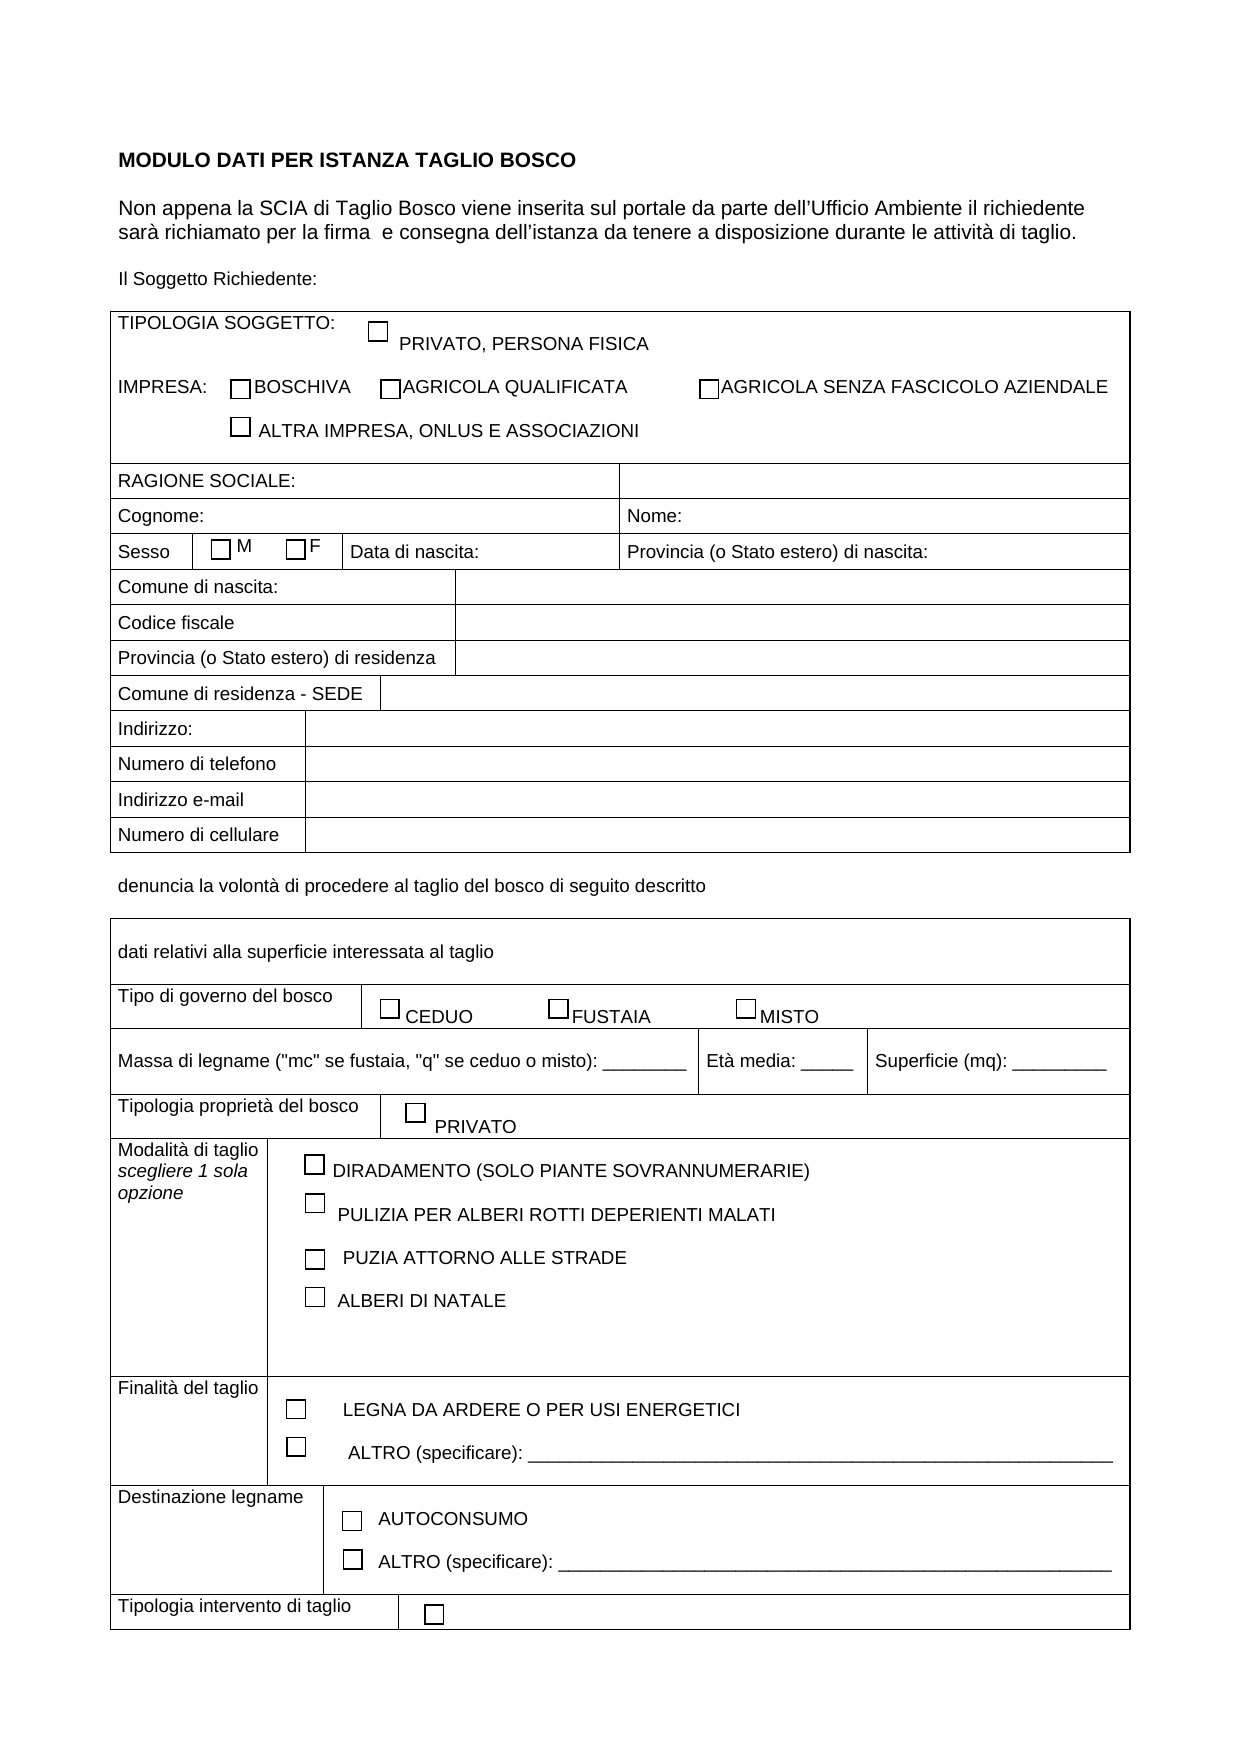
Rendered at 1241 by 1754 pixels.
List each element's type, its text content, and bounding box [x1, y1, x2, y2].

table_cell Tipologia proprietà del bosco [111, 1095, 380, 1138]
table_cell Superficie (mq): _________ [868, 1029, 1129, 1093]
table_cell [456, 570, 1129, 604]
table_cell Nome: [620, 499, 1129, 533]
table_cell denuncia la volontà di procedere al taglio del bosco di seguito descritto [110, 853, 1130, 918]
table_cell Codice fiscale [111, 605, 455, 639]
table_header TIPOLOGIA SOGGETTO: PRIVATO, PERSONA FISICA IMPRESA: BOSCHIVA AGRICOLA QUALIFICATA AGRICOLA SENZA FASCICOLO AZIENDALE ALTRA IMPRESA, ONLUS E ASSOCIAZIONI [111, 312, 1129, 462]
table_cell Data di nascita: [343, 534, 619, 569]
table_cell Massa di legname ("mc" se fustaia, "q" se ceduo o misto): ________ [111, 1029, 698, 1093]
table_cell [306, 782, 1129, 817]
table_cell [456, 641, 1129, 675]
table_cell DIRADAMENTO (SOLO PIANTE SOVRANNUMERARIE) PULIZIA PER ALBERI ROTTI DEPERIENTI MALATI PUZIA ATTORNO ALLE STRADE ALBERI DI NATALE [268, 1139, 1129, 1376]
text Il Soggetto Richiedente: [118, 267, 1122, 289]
table_cell Destinazione legname [111, 1486, 323, 1593]
table_cell Provincia (o Stato estero) di residenza [111, 641, 455, 675]
table_cell Cognome: [111, 499, 619, 533]
table_cell Comune di residenza - SEDE [111, 676, 380, 710]
table_cell Provincia (o Stato estero) di nascita: [620, 534, 1129, 569]
table_cell [306, 818, 1129, 852]
table_cell [306, 747, 1129, 781]
table_cell CEDUO FUSTAIA MISTO [362, 985, 1129, 1028]
table_cell RAGIONE SOCIALE: [111, 464, 619, 498]
table_cell Indirizzo e-mail [111, 782, 305, 817]
table_cell [399, 1595, 1129, 1629]
table_cell Indirizzo: [111, 711, 305, 746]
table_cell Modalità di taglio scegliere 1 sola opzione [111, 1139, 267, 1376]
table_cell dati relativi alla superficie interessata al taglio [111, 919, 1129, 983]
table_cell [306, 711, 1129, 746]
table_cell [381, 676, 1129, 710]
text Non appena la SCIA di Taglio Bosco viene inserita sul portale da parte dell’Ufficio Ambiente il richiedente sarà richiamato per la firma e consegna dell’istanza da tenere a disposizione durante le attività di taglio. [118, 196, 1122, 243]
table_cell [620, 464, 1129, 498]
table_cell LEGNA DA ARDERE O PER USI ENERGETICI ALTRO (specificare): ________________________________________________________ [268, 1377, 1129, 1485]
table_cell AUTOCONSUMO ALTRO (specificare): ­­_____________________________________________________ [324, 1486, 1129, 1593]
table_cell Finalità del taglio [111, 1377, 267, 1485]
table_cell Numero di cellulare [111, 818, 305, 852]
subtitle MODULO DATI PER ISTANZA TAGLIO BOSCO [118, 148, 1122, 172]
table_cell [456, 605, 1129, 639]
table_cell M F [193, 534, 342, 569]
table_cell Comune di nascita: [111, 570, 455, 604]
table_cell PRIVATO [381, 1095, 1129, 1138]
table_cell Età media: _____ [699, 1029, 867, 1093]
table_cell Tipo di governo del bosco [111, 985, 361, 1028]
table_cell Numero di telefono [111, 747, 305, 781]
table_cell Sesso [111, 534, 192, 569]
table_cell Tipologia intervento di taglio [111, 1595, 398, 1629]
